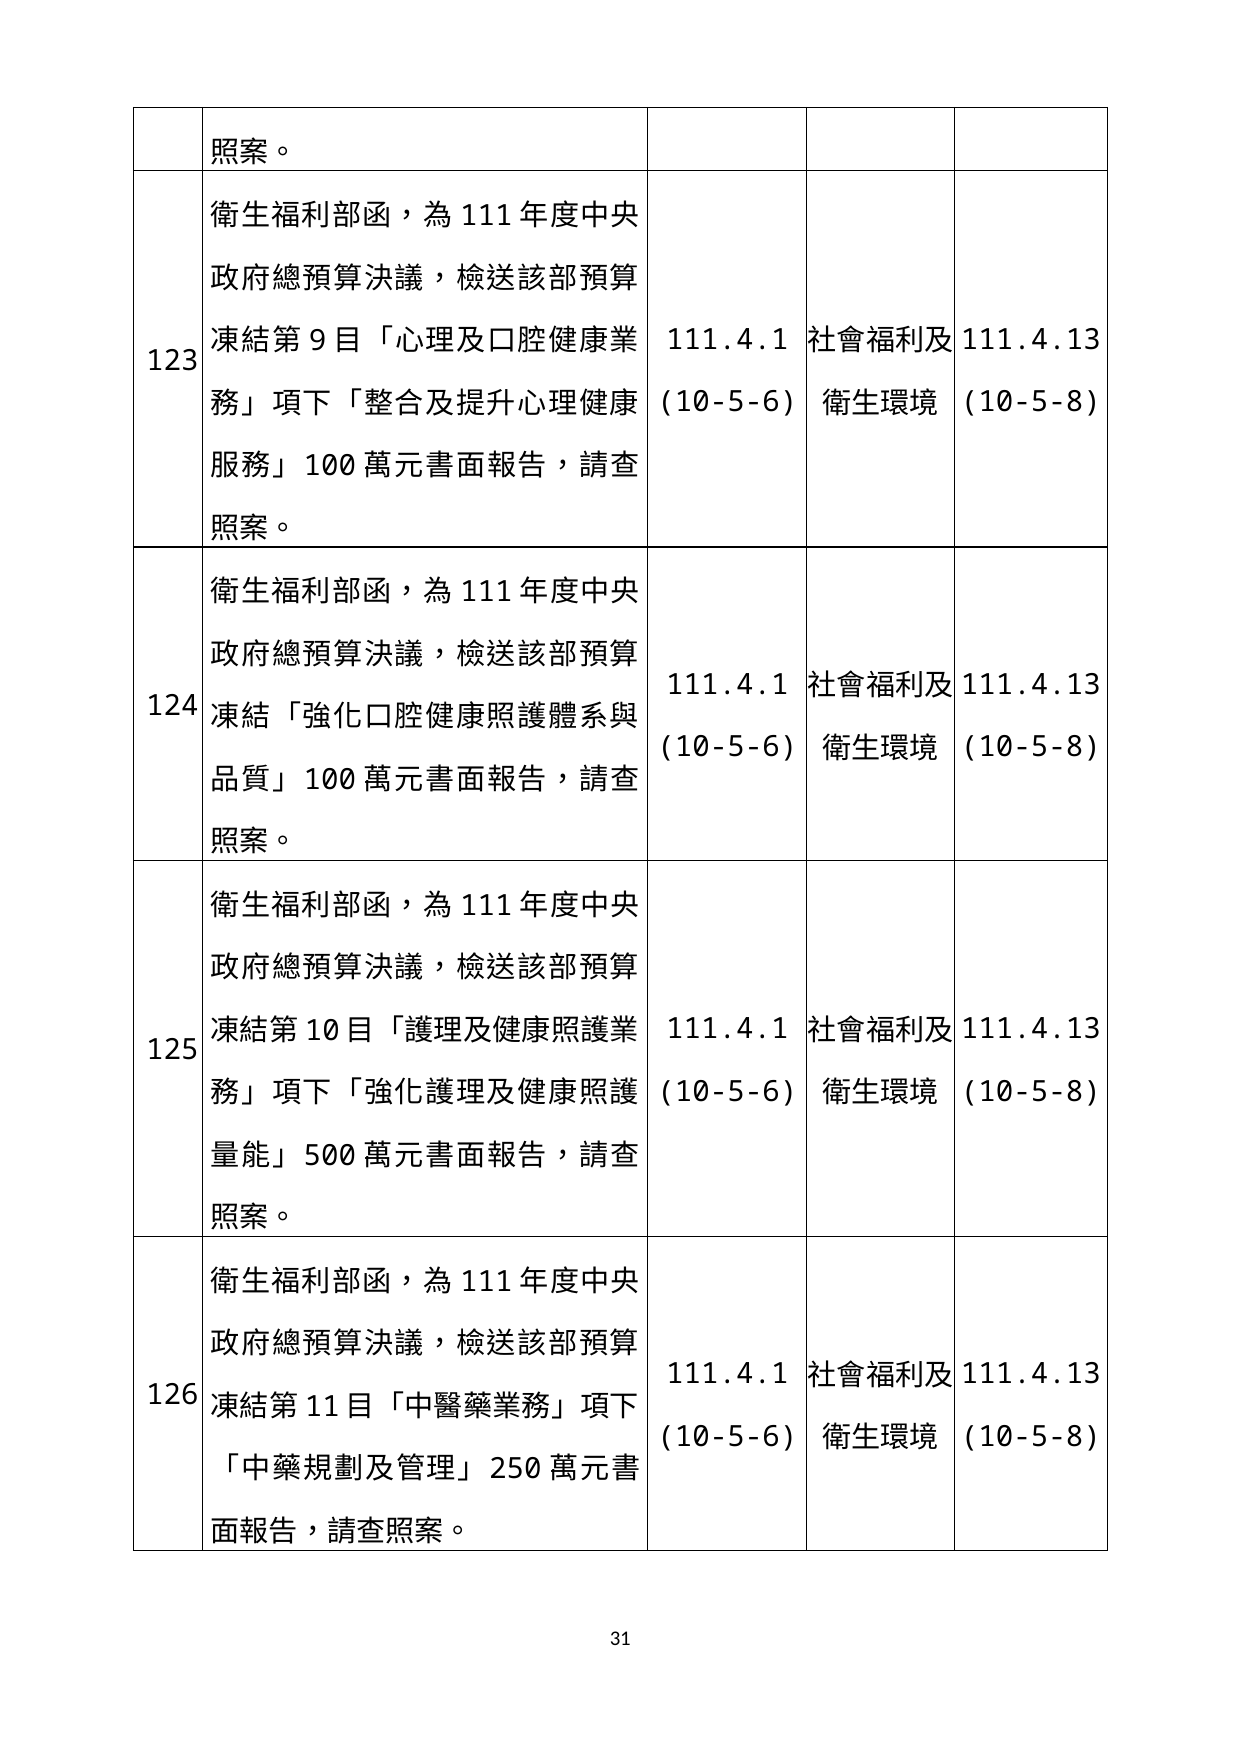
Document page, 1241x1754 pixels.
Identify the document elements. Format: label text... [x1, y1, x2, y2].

table_cell [134, 861, 202, 1236]
table_cell 衛生福利部函，為111年度中央政府總預算決議，檢送該部預算凍結「強化口腔健康照護體系與品質」100萬元書面報告，請查照案。 [203, 548, 647, 860]
table_cell [134, 171, 202, 546]
table_cell 111.4.1 (10-5-6) [648, 861, 806, 1236]
table_cell 社會福利及衛生環境 [807, 861, 954, 1236]
table_cell 111.4.1 (10-5-6) [648, 1237, 806, 1549]
table_cell 照案。 [203, 108, 647, 170]
table_cell 衛生福利部函，為111年度中央政府總預算決議，檢送該部預算凍結第10目「護理及健康照護業務」項下「強化護理及健康照護量能」500萬元書面報告，請查照案。 [203, 861, 647, 1236]
table_cell 111.4.13 (10-5-8) [955, 171, 1107, 546]
table_cell [955, 108, 1107, 170]
table_cell 111.4.1 (10-5-6) [648, 171, 806, 546]
table_cell 111.4.13 (10-5-8) [955, 548, 1107, 860]
table_cell 111.4.13 (10-5-8) [955, 861, 1107, 1236]
table_cell 社會福利及衛生環境 [807, 1237, 954, 1549]
table_cell 111.4.1 (10-5-6) [648, 548, 806, 860]
table_cell [807, 108, 954, 170]
table_cell 社會福利及衛生環境 [807, 548, 954, 860]
table_cell 衛生福利部函，為111年度中央政府總預算決議，檢送該部預算凍結第11目「中醫藥業務」項下「中藥規劃及管理」250萬元書面報告，請查照案。 [203, 1237, 647, 1549]
table_cell [648, 108, 806, 170]
table_cell [134, 108, 202, 170]
table_cell [134, 548, 202, 860]
table_cell 111.4.13 (10-5-8) [955, 1237, 1107, 1549]
table_cell 衛生福利部函，為111年度中央政府總預算決議，檢送該部預算凍結第9目「心理及口腔健康業務」項下「整合及提升心理健康服務」100萬元書面報告，請查照案。 [203, 171, 647, 546]
table_cell [134, 1237, 202, 1549]
table_cell 社會福利及衛生環境 [807, 171, 954, 546]
